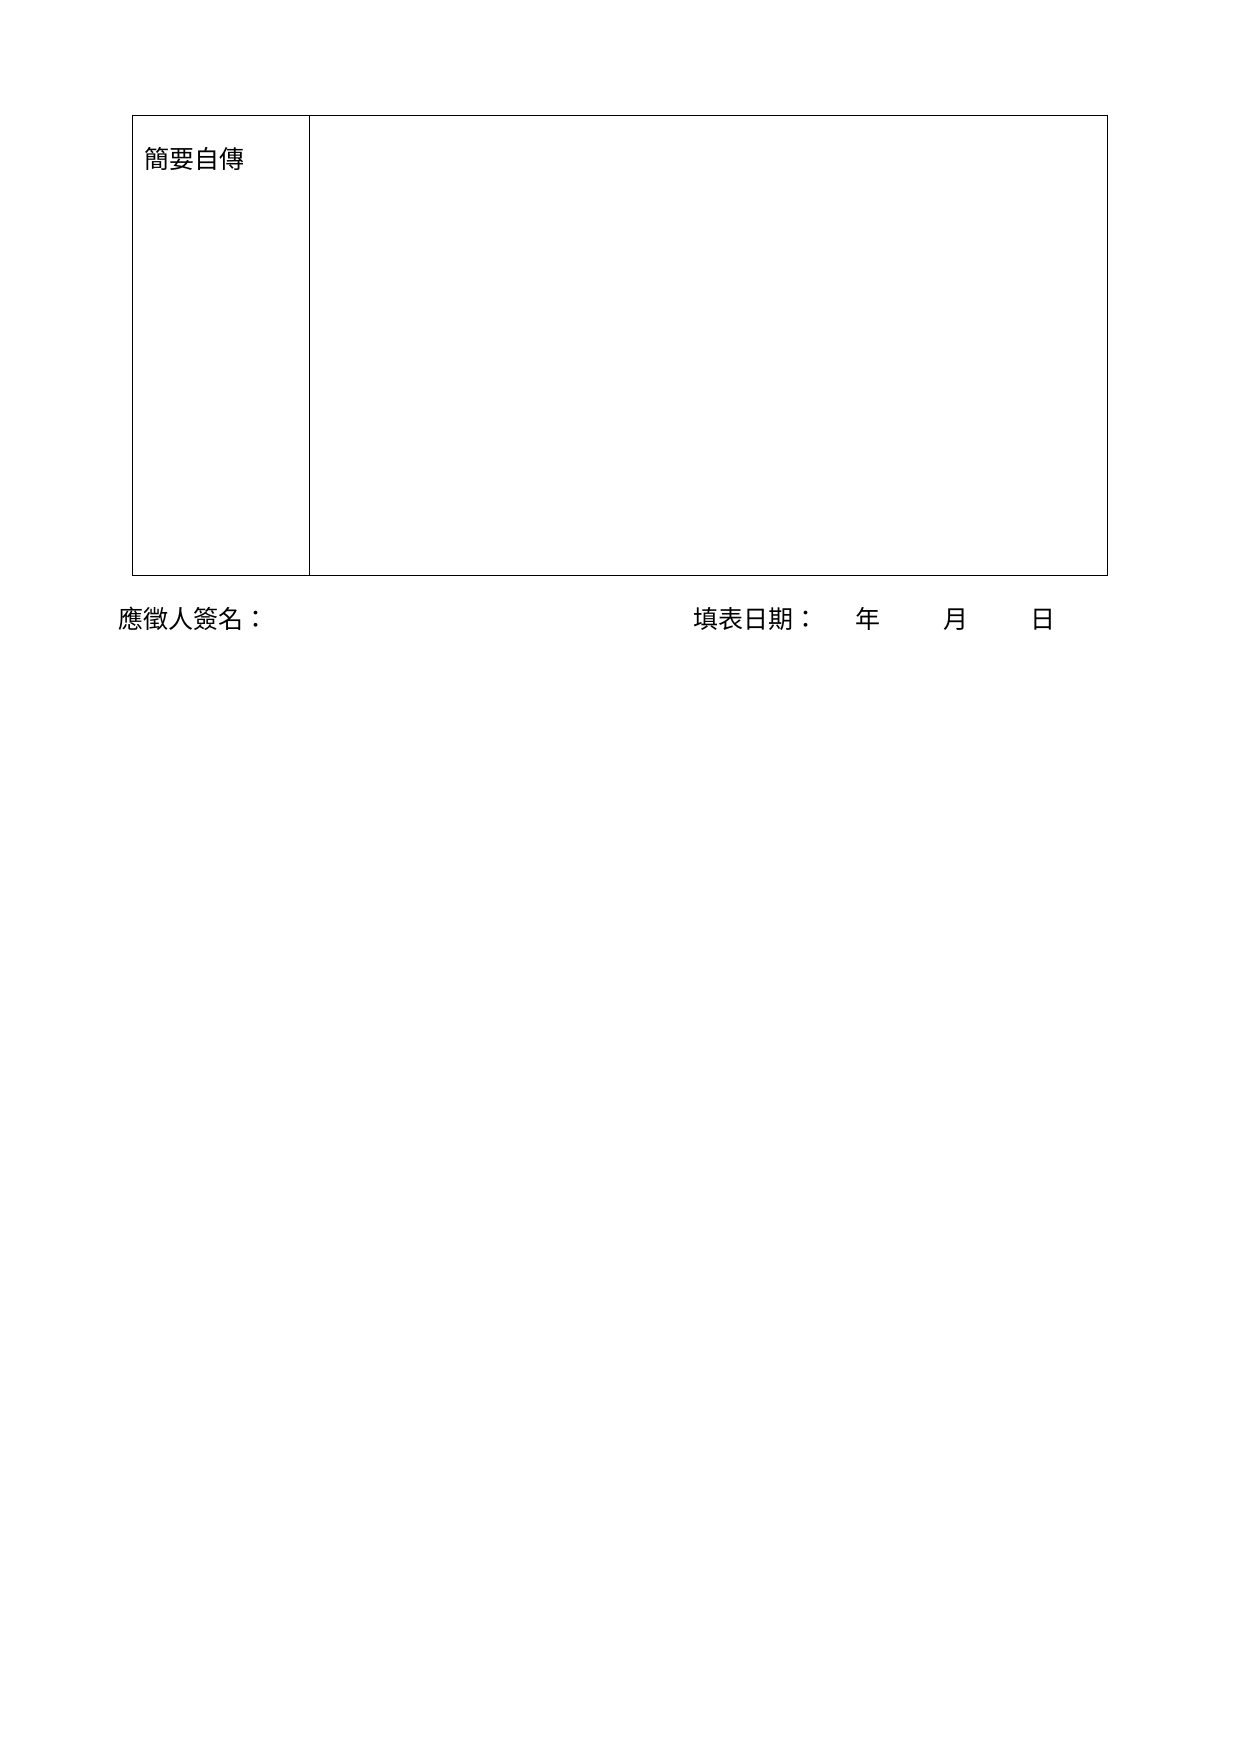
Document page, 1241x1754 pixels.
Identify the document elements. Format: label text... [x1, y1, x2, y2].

text 應徵人簽名： 填表日期： 年 月 日 [118, 576, 1122, 639]
table_cell 簡要自傳 [133, 116, 309, 575]
table_cell [310, 116, 1107, 575]
